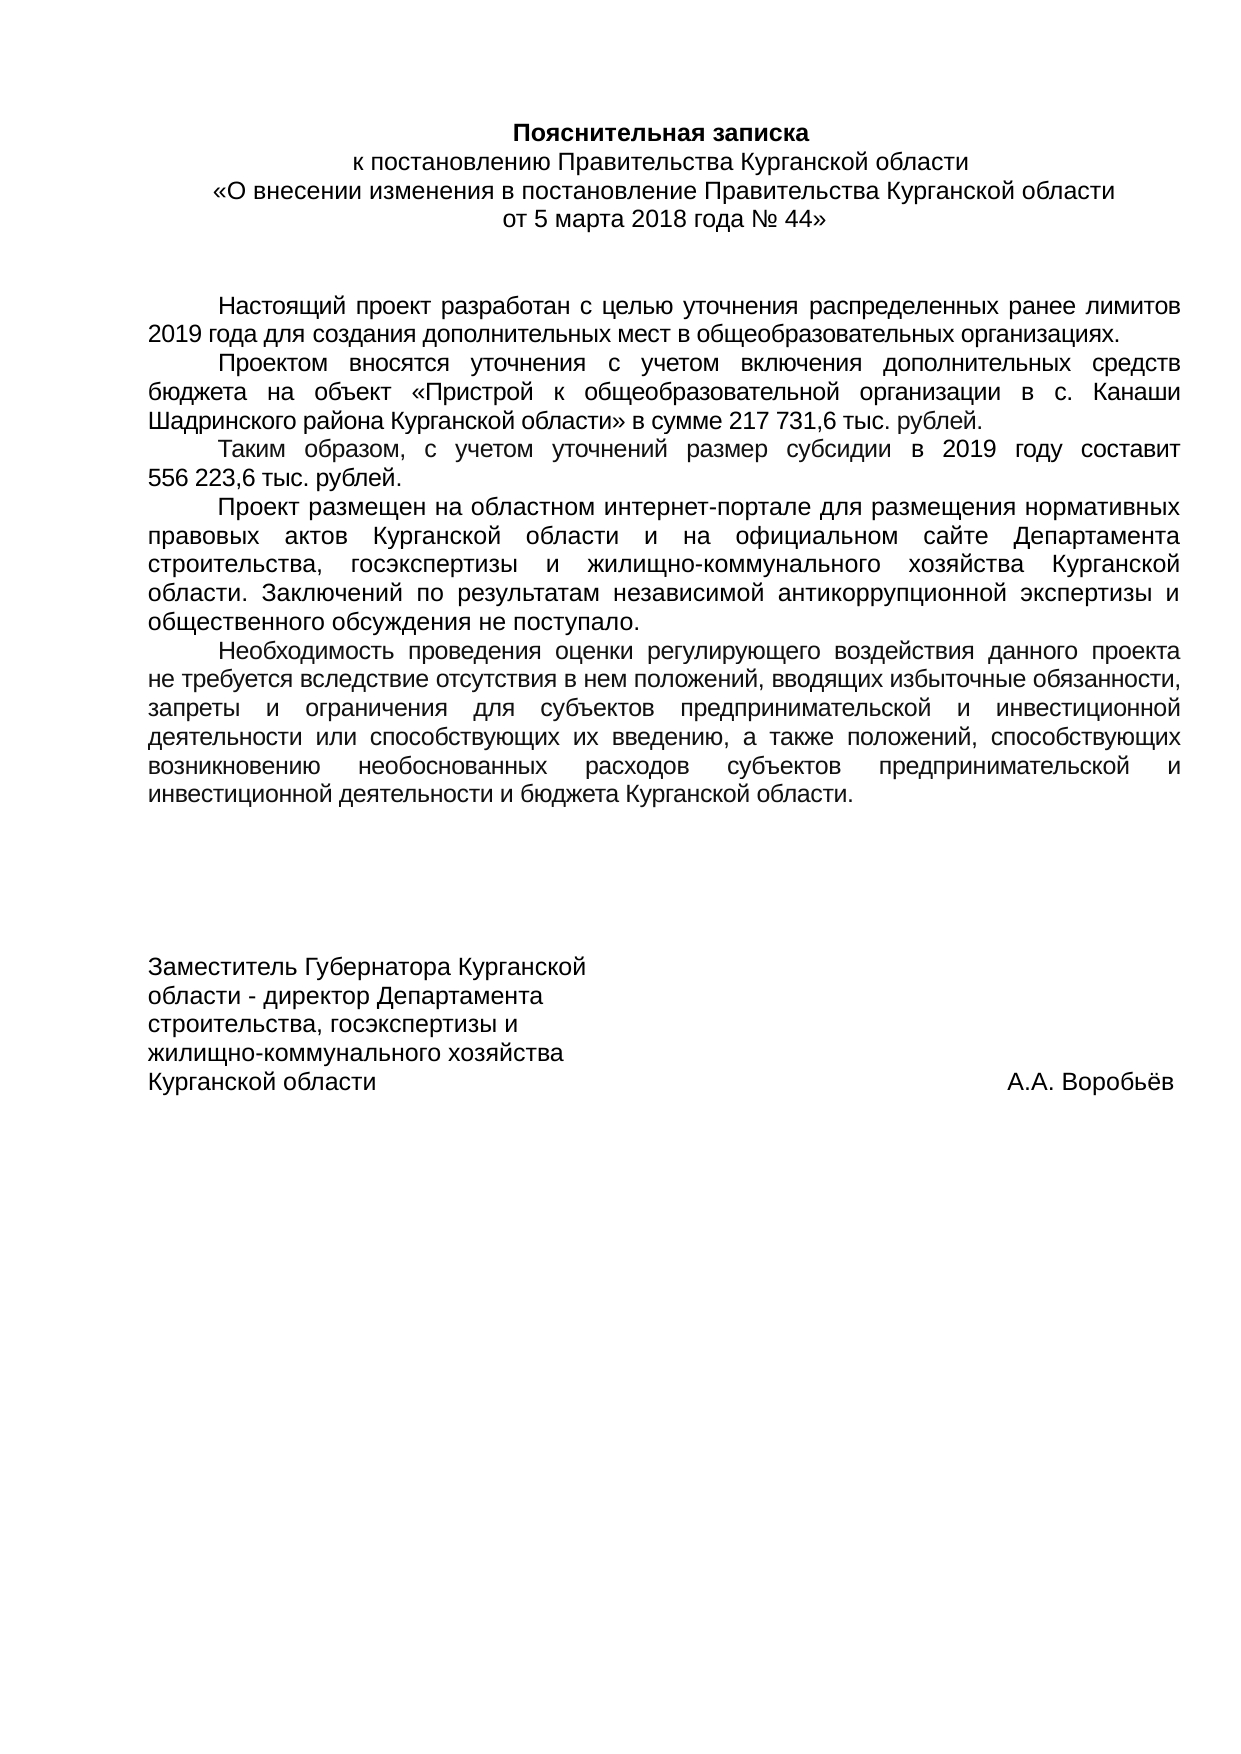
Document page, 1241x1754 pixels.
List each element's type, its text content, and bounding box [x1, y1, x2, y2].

text Курганской области А.А. Воробьёв [148, 1067, 1181, 1096]
text Настоящий проект разработан с целью уточнения распределенных ранее лимитов 2019 года для создания дополнительных мест в общеобразовательных организациях. [148, 291, 1181, 348]
text Проект размещен на областном интернет-портале для размещения нормативных правовых актов Курганской области и на официальном сайте Департамента строительства, госэкспертизы и жилищно-коммунального хозяйства Курганской области. Заключений по результатам независимой антикоррупционной экспертизы и общественного обсуждения не поступало. [148, 492, 1181, 636]
text Проектом вносятся уточнения с учетом включения дополнительных средств бюджета на объект «Пристрой к общеобразовательной организации в с. Канаши Шадринского района Курганской области» в сумме 217 731,6 тыс. рублей. [148, 348, 1181, 434]
text Пояснительная записка [148, 118, 1181, 147]
text Необходимость проведения оценки регулирующего воздействия данного проекта не требуется вследствие отсутствия в нем положений, вводящих избыточные обязанности, запреты и ограничения для субъектов предпринимательской и инвестиционной деятельности или способствующих их введению, а также положений, способствующих возникновению необоснованных расходов субъектов предпринимательской и инвестиционной деятельности и бюджета Курганской области. [148, 636, 1181, 808]
text области - директор Департамента [148, 981, 1181, 1009]
text Таким образом, с учетом уточнений размер субсидии в 2019 году составит 556 223,6 тыс. рублей. [148, 434, 1181, 492]
text Заместитель Губернатора Курганской [148, 952, 1181, 981]
text жилищно-коммунального хозяйства [148, 1038, 1181, 1067]
text «О внесении изменения в постановление Правительства Курганской области от 5 марта 2018 года № 44» [148, 176, 1181, 233]
text строительства, госэкспертизы и [148, 1009, 1181, 1038]
text к постановлению Правительства Курганской области [148, 147, 1181, 176]
